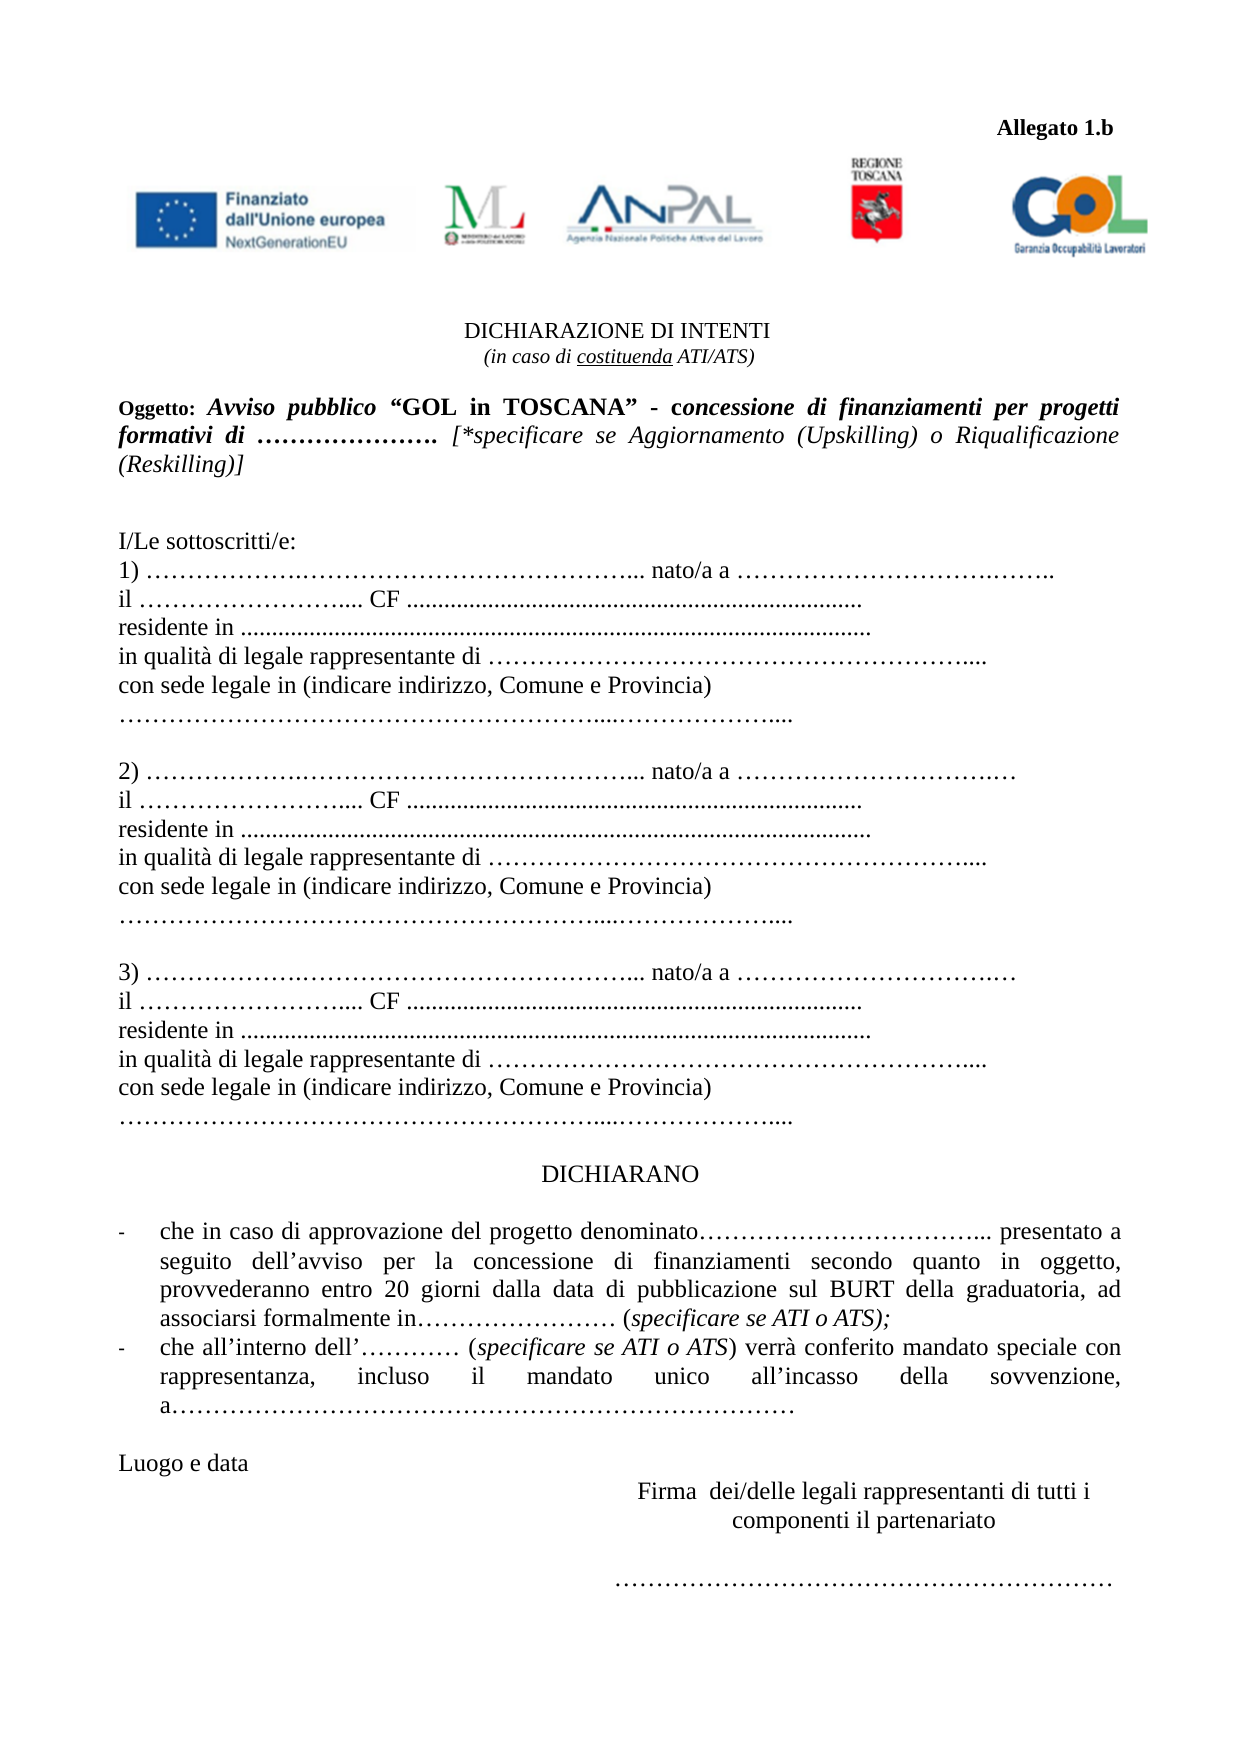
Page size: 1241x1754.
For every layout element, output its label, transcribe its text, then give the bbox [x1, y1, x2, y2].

text con sede legale in (indicare indirizzo, Comune e Provincia) [118, 670, 1122, 699]
text residente in ..................................................................................................... [118, 612, 1122, 641]
text Luogo e data [118, 1448, 1122, 1476]
text …………………………………………………....……………….... [118, 699, 1122, 727]
list che in caso di approvazione del progetto denominato……………………………... presentato a seguito dell’avviso per la concessione di finanziamenti secondo quanto in oggetto, provvederanno entro 20 giorni dalla data di pubblicazione sul BURT della graduatoria, ad associarsi formalmente in…………………… (specificare se ATI o ATS); [118, 1216, 1122, 1332]
list che all’interno dell’………… (specificare se ATI o ATS) verrà conferito mandato speciale con rappresentanza, incluso il mandato unico all’incasso della sovvenzione, a………………………………………………………………… [118, 1332, 1122, 1419]
text in qualità di legale rappresentante di ………………………………………………….... [118, 1044, 1122, 1072]
text …………………………………………………....……………….... [118, 1101, 1122, 1130]
text in qualità di legale rappresentante di ………………………………………………….... [118, 842, 1122, 871]
picture [118, 146, 1162, 278]
text …………………………………………………....……………….... [118, 900, 1122, 929]
text residente in ..................................................................................................... [118, 814, 1122, 842]
text Oggetto: Avviso pubblico “GOL in TOSCANA” - concessione di finanziamenti per progetti formativi di …………………. [*specificare se Aggiornamento (Upskilling) o Riqualificazione (Reskilling)] [118, 392, 1122, 478]
text in qualità di legale rappresentante di ………………………………………………….... [118, 641, 1122, 670]
text Firma dei/delle legali rappresentanti di tutti i componenti il partenariato [605, 1476, 1122, 1534]
text DICHIARANO [118, 1159, 1122, 1187]
text I/Le sottoscritti/e: [118, 526, 1122, 555]
text 1) ……………….…………………………………... nato/a a ………………………….…….. [118, 555, 1122, 584]
text con sede legale in (indicare indirizzo, Comune e Provincia) [118, 871, 1122, 900]
subtitle Allegato 1.b [118, 114, 1122, 140]
text 2) ……………….…………………………………... nato/a a ………………………….… [118, 756, 1122, 785]
text il …………………….... CF ......................................................................... [118, 785, 1122, 814]
text il …………………….... CF ......................................................................... [118, 986, 1122, 1015]
text con sede legale in (indicare indirizzo, Comune e Provincia) [118, 1072, 1122, 1101]
text (in caso di costituenda ATI/ATS) [118, 344, 1122, 368]
text 3) ……………….…………………………………... nato/a a ………………………….… [118, 957, 1122, 986]
text …………………………………………………… [605, 1563, 1122, 1591]
text residente in ..................................................................................................... [118, 1015, 1122, 1044]
text DICHIARAZIONE DI INTENTI [118, 317, 1122, 344]
text il …………………….... CF ......................................................................... [118, 584, 1122, 612]
